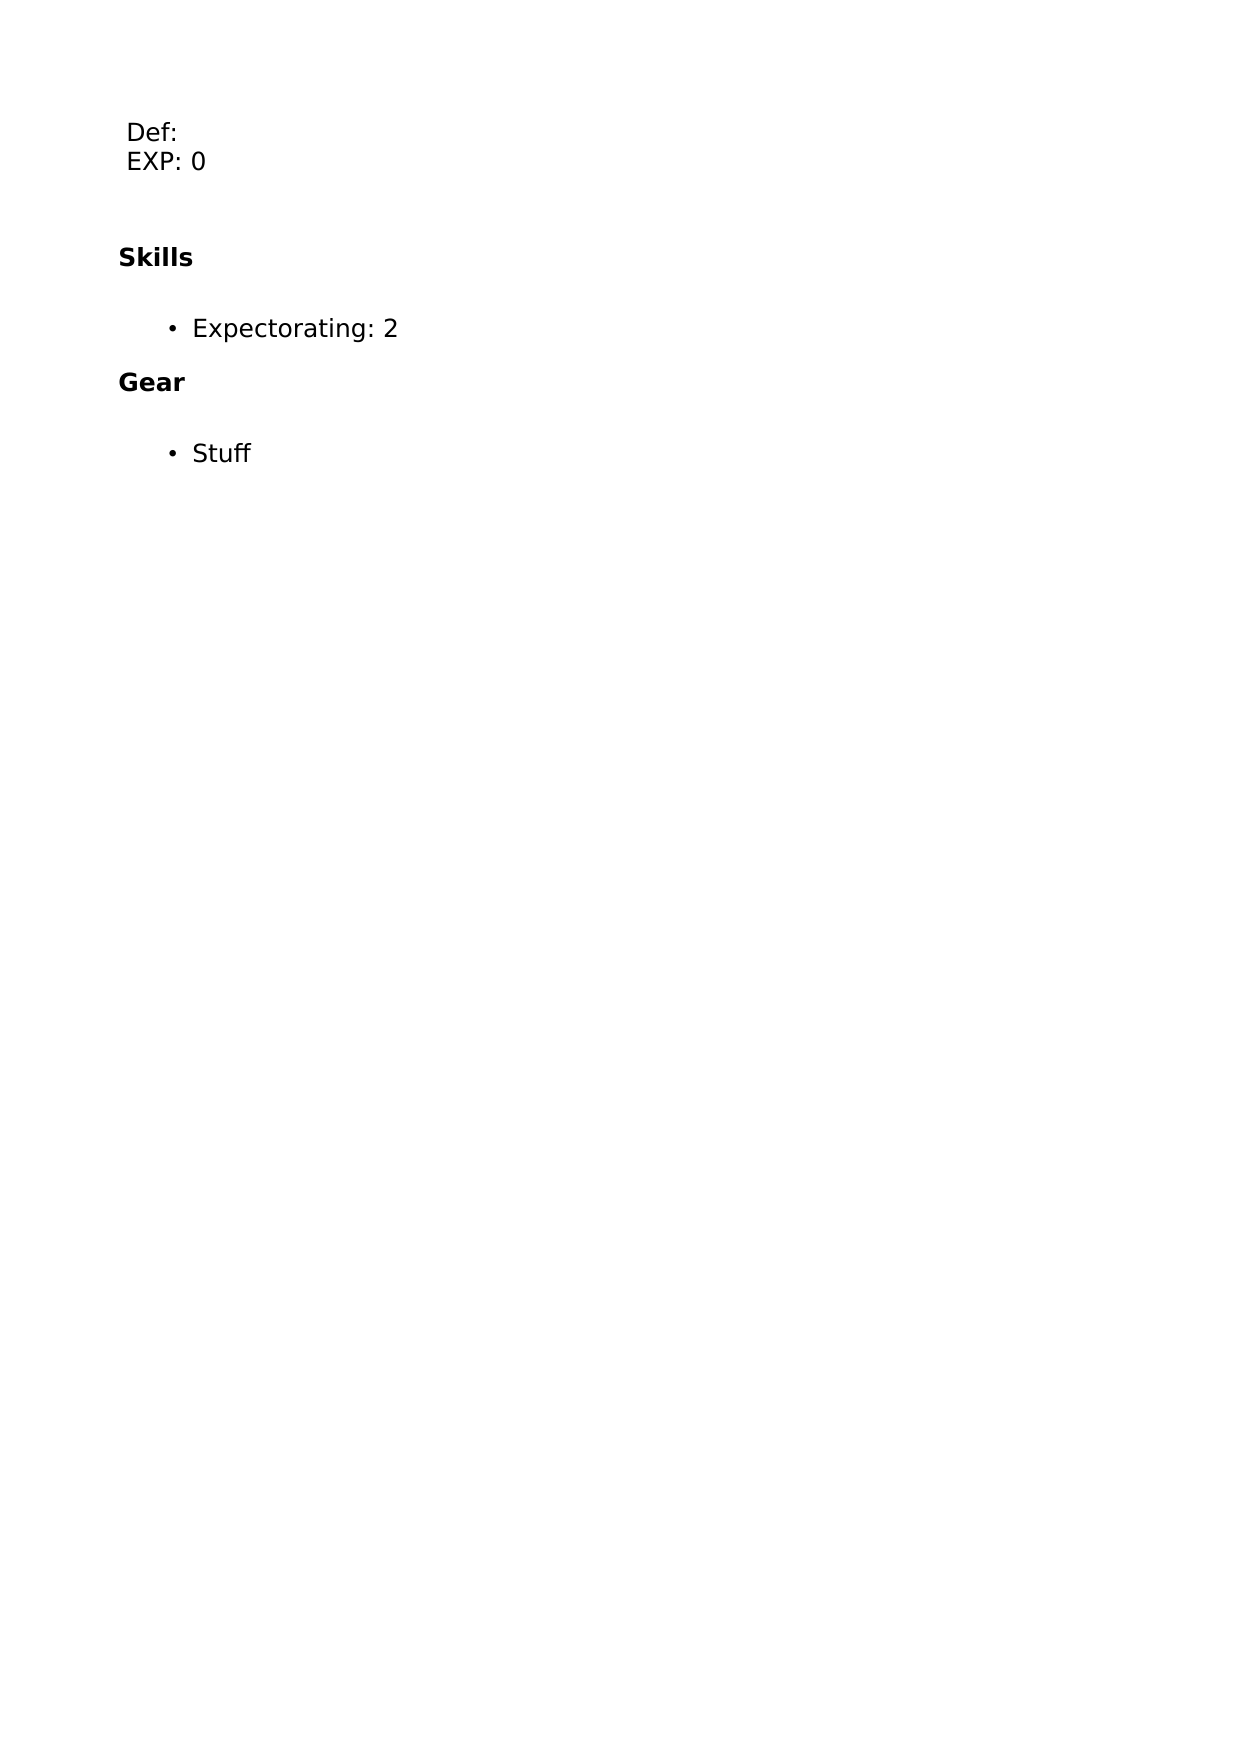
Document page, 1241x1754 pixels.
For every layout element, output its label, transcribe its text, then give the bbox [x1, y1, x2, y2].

list Stuff [177, 439, 1122, 469]
list Expectorating: 2 [177, 314, 1122, 343]
subtitle Skills [118, 243, 1122, 272]
text Def: EXP: 0 [118, 118, 1122, 206]
subtitle Gear [118, 368, 1122, 398]
